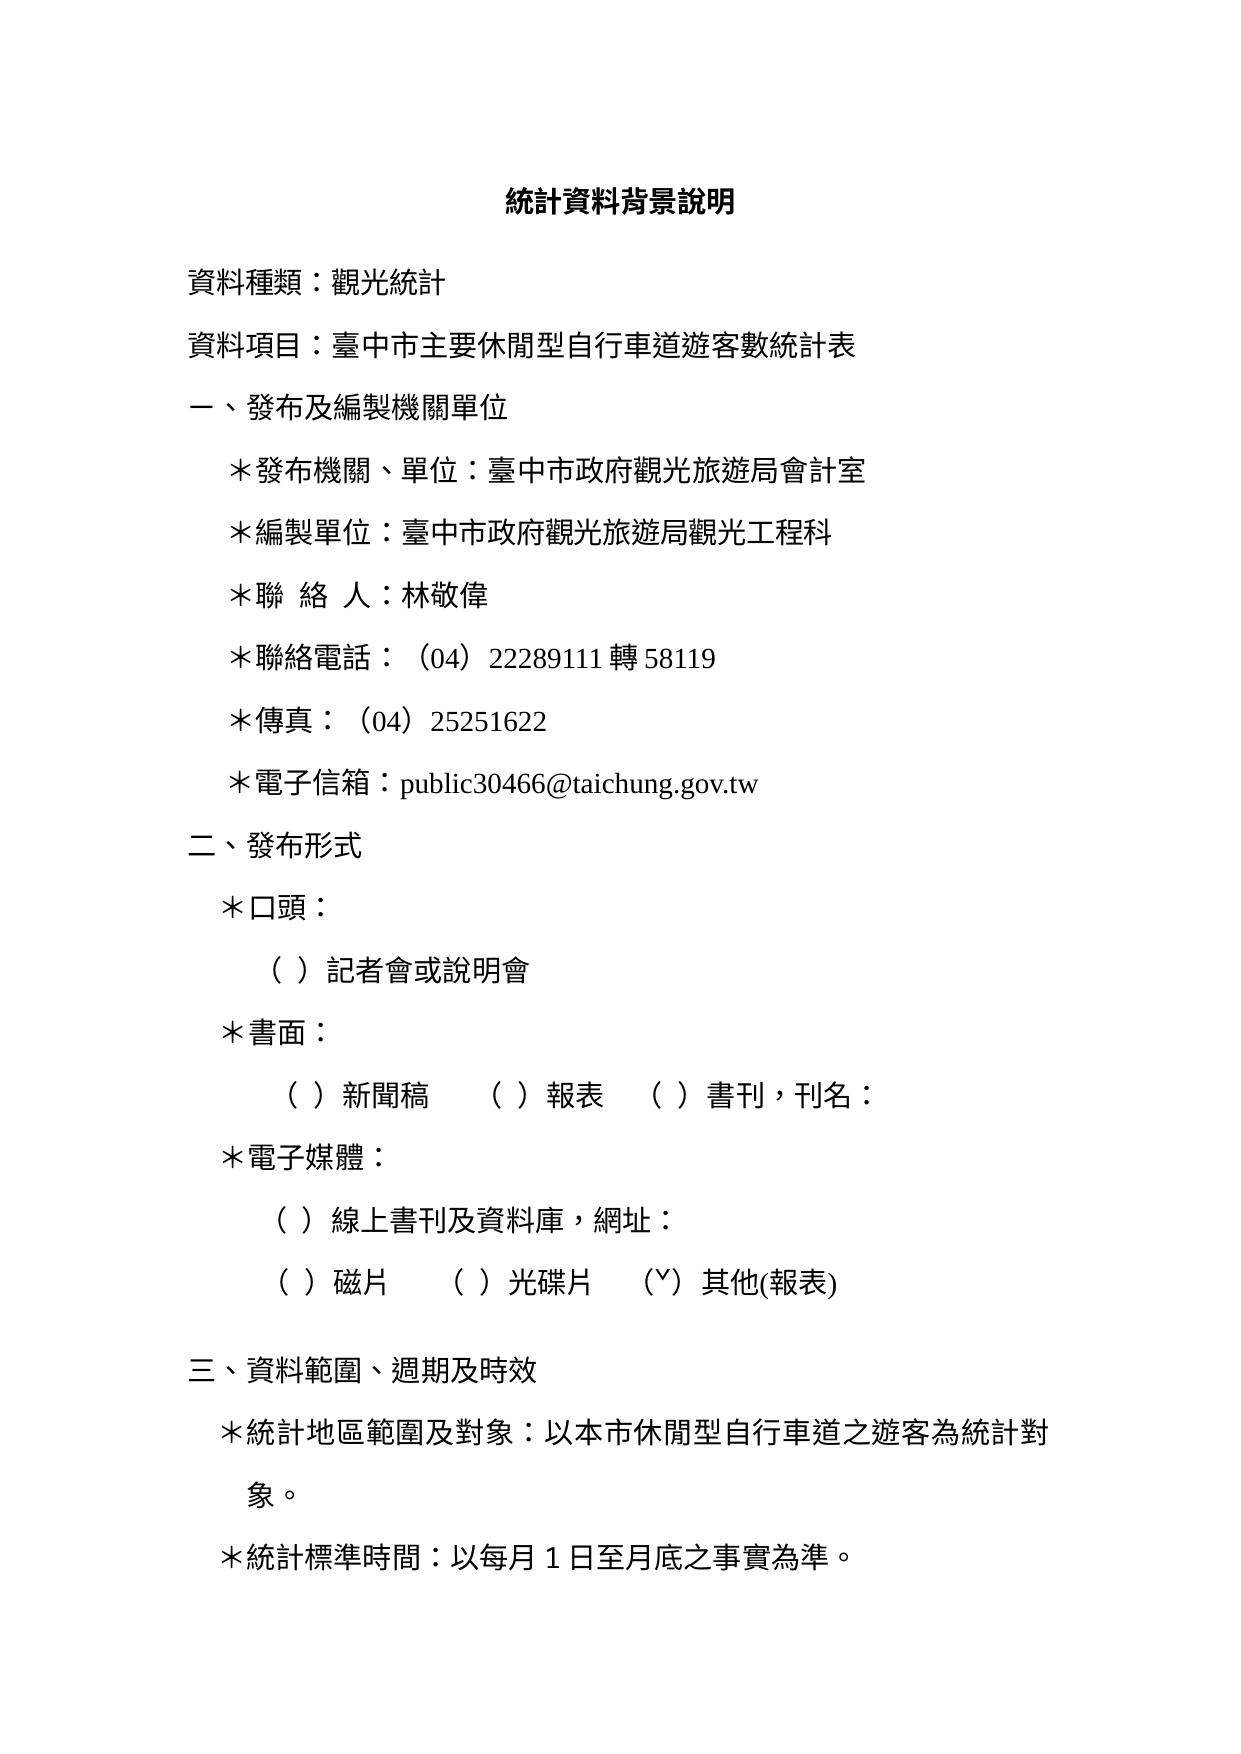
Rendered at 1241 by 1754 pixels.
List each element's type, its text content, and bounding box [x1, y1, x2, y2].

text ＊聯 絡 人：林敬偉 [187, 552, 1053, 614]
text ＊電子媒體： [218, 1114, 1053, 1177]
text 資料項目：臺中市主要休閒型自行車道遊客數統計表 [187, 302, 1053, 364]
list 書面： [218, 989, 1053, 1052]
text 統計資料背景說明 [187, 158, 1053, 221]
text （ ）記者會或說明會 [187, 927, 1053, 989]
text ＊電子信箱：public30466@taichung.gov.tw [187, 739, 1053, 802]
text ＊傳真：（04）25251622 [187, 677, 1053, 739]
text ＊統計地區範圍及對象：以本市休閒型自行車道之遊客為統計對象。 [217, 1389, 1053, 1514]
text ＊編製單位：臺中市政府觀光旅遊局觀光工程科 [187, 489, 1053, 552]
text ＊發布機關、單位：臺中市政府觀光旅遊局會計室 [187, 427, 1053, 489]
text （ ）線上書刊及資料庫，網址： [258, 1177, 1087, 1239]
text 二、發布形式 [187, 802, 1053, 864]
text （ ）磁片 （ ）光碟片 （ˇ）其他(報表) [187, 1239, 1087, 1302]
text （ ）新聞稿 （ ）報表 （ ）書刊，刊名： [218, 1052, 1053, 1114]
text 資料種類：觀光統計 [187, 239, 1053, 302]
text ＊統計標準時間：以每月1日至月底之事實為準。 [217, 1514, 1053, 1577]
text 三、資料範圍、週期及時效 [187, 1327, 1053, 1389]
text ＊聯絡電話：（04）22289111轉58119 [187, 614, 1053, 677]
text ㄧ、發布及編製機關單位 [187, 364, 1053, 427]
list 口頭： [218, 864, 1053, 927]
